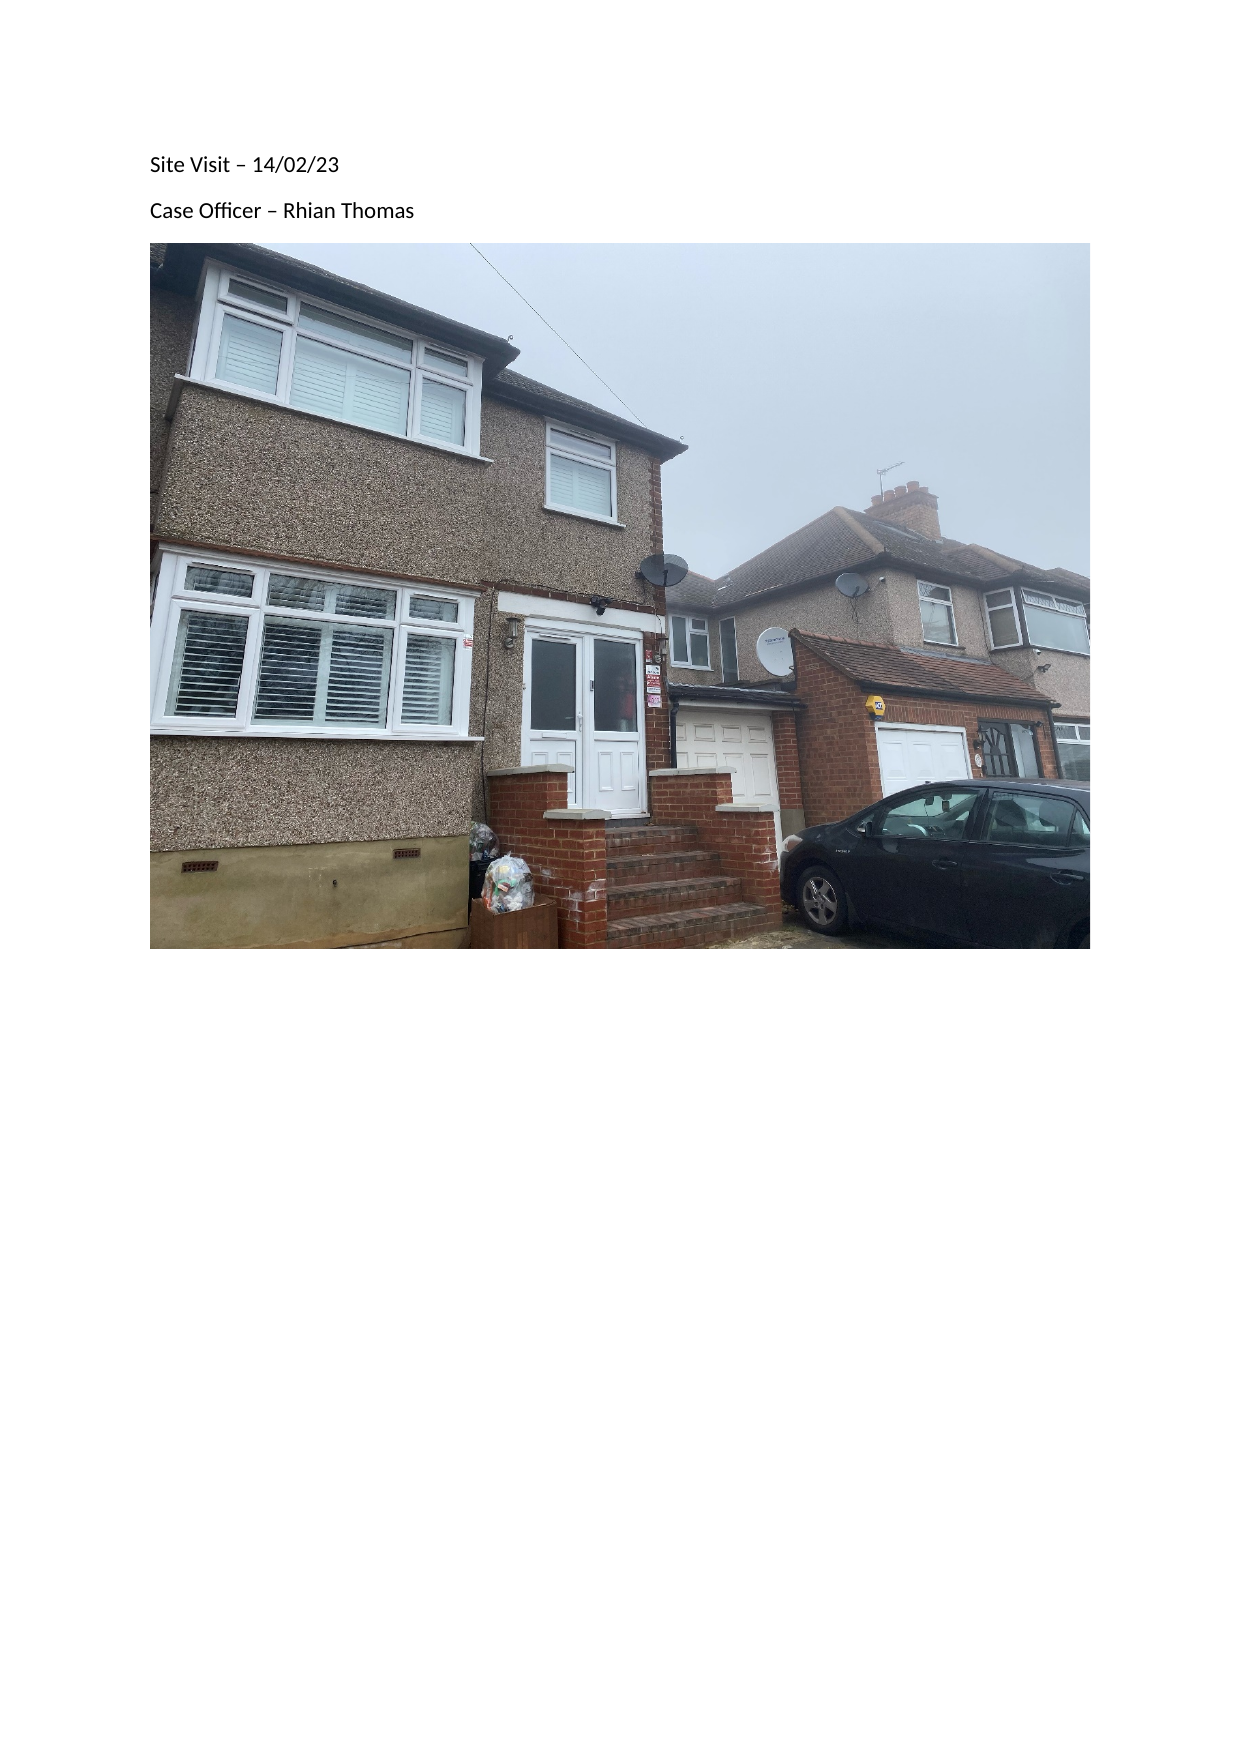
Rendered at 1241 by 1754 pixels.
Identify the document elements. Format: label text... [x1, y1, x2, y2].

text Case Officer – Rhian Thomas [150, 197, 1090, 224]
text Site Visit – 14/02/23 [150, 150, 1090, 178]
